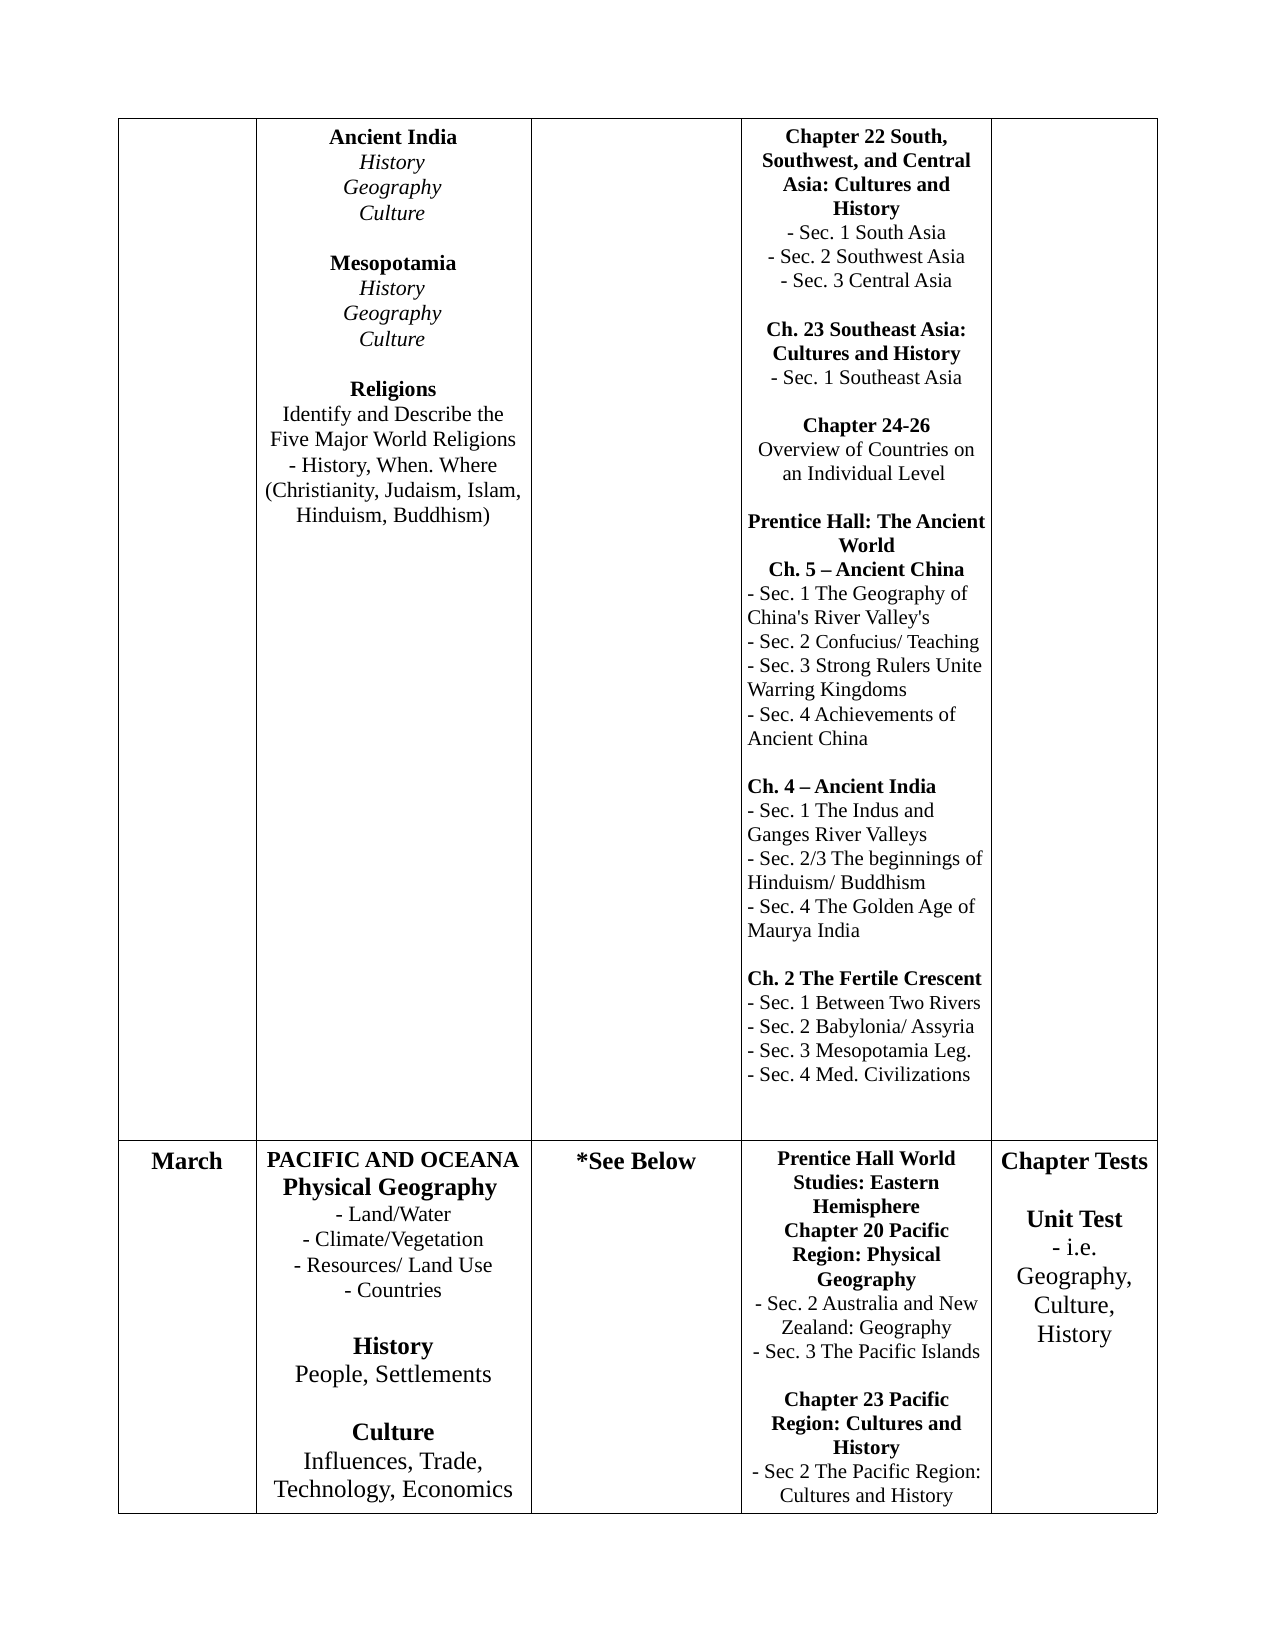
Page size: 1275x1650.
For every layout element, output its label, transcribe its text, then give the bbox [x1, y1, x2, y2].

table_cell March [119, 1141, 256, 1513]
table_cell [992, 119, 1157, 1140]
table_cell Chapter Tests Unit Test - i.e. Geography, Culture, History [992, 1141, 1157, 1513]
table_cell Chapter 22 South, Southwest, and Central Asia: Cultures and History - Sec. 1 South Asia - Sec. 2 Southwest Asia - Sec. 3 Central Asia Ch. 23 Southeast Asia: Cultures and History - Sec. 1 Southeast Asia Chapter 24-26 Overview of Countries on an Individual Level Prentice Hall: The Ancient World Ch. 5 – Ancient China - Sec. 1 The Geography of China's River Valley's - Sec. 2 Confucius/ Teaching - Sec. 3 Strong Rulers Unite Warring Kingdoms - Sec. 4 Achievements of Ancient China Ch. 4 – Ancient India - Sec. 1 The Indus and Ganges River Valleys - Sec. 2/3 The beginnings of Hinduism/ Buddhism - Sec. 4 The Golden Age of Maurya India Ch. 2 The Fertile Crescent - Sec. 1 Between Two Rivers - Sec. 2 Babylonia/ Assyria - Sec. 3 Mesopotamia Leg. - Sec. 4 Med. Civilizations [742, 119, 991, 1140]
table_cell [532, 119, 741, 1140]
table_cell Prentice Hall World Studies: Eastern Hemisphere Chapter 20 Pacific Region: Physical Geography - Sec. 2 Australia and New Zealand: Geography - Sec. 3 The Pacific Islands Chapter 23 Pacific Region: Cultures and History - Sec 2 The Pacific Region: Cultures and History [742, 1141, 991, 1513]
table_cell PACIFIC AND OCEANA Physical Geography - Land/Water - Climate/Vegetation - Resources/ Land Use - Countries History People, Settlements Culture Influences, Trade, Technology, Economics [257, 1141, 531, 1513]
table_cell Ancient India History Geography Culture Mesopotamia History Geography Culture Religions Identify and Describe the Five Major World Religions - History, When. Where (Christianity, Judaism, Islam, Hinduism, Buddhism) [257, 119, 531, 1140]
table_cell *See Below [532, 1141, 741, 1513]
table_cell [119, 119, 256, 1140]
